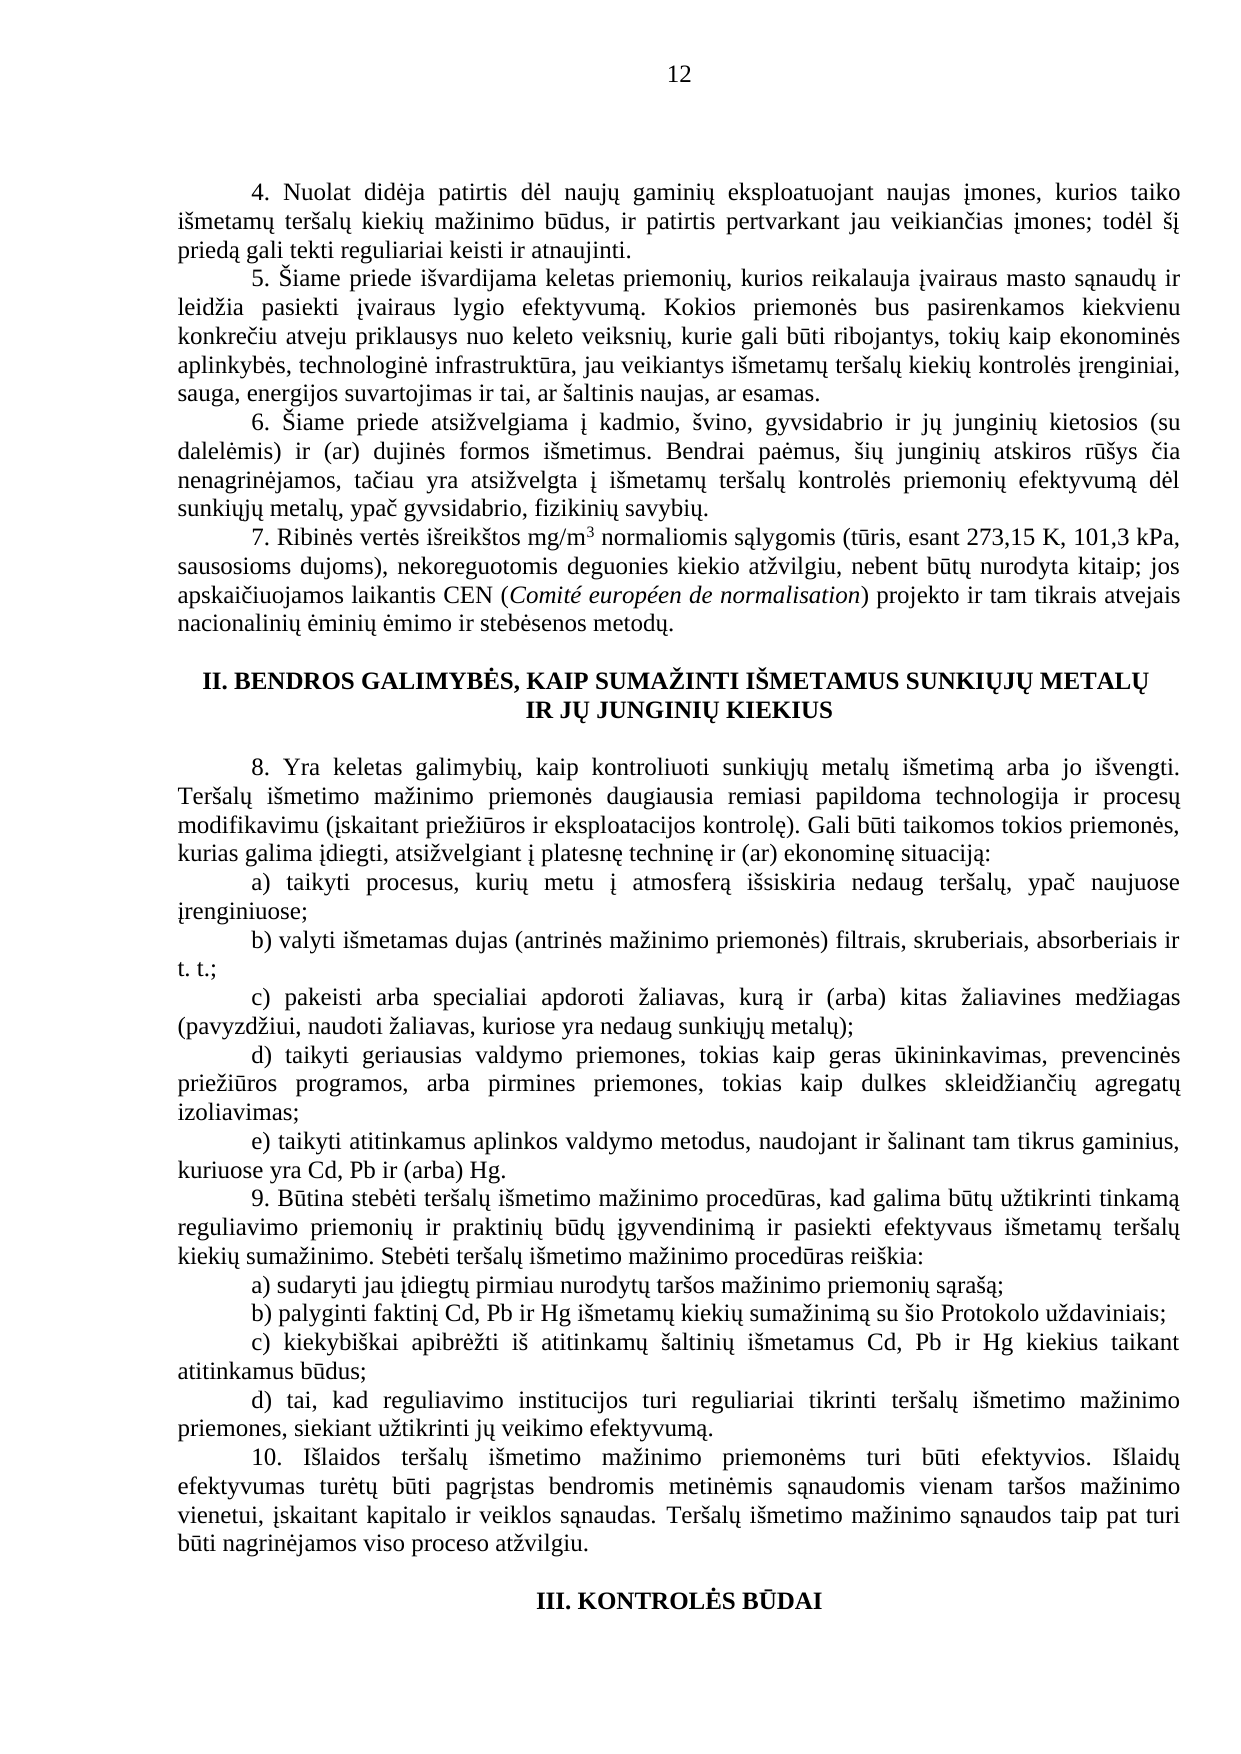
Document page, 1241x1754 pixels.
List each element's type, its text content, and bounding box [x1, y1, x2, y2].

text b) palyginti faktinį Cd, Pb ir Hg išmetamų kiekių sumažinimą su šio protokolo uždaviniais; [177, 1298, 1181, 1327]
text III. KONTROLĖS BŪDAI [177, 1586, 1181, 1615]
text 7. Ribinės vertės išreikštos mg/m3 normaliomis sąlygomis (tūris, esant 273,15 K, 101,3 kPa, sausosioms dujoms), nekoreguotomis deguonies kiekio atžvilgiu, nebent būtų nurodyta kitaip; jos apskaičiuojamos laikantis CEN (Comité européen de normalisation) projekto ir tam tikrais atvejais nacionalinių ėminių ėmimo ir stebėsenos metodų. [177, 522, 1181, 637]
text d) taikyti geriausias valdymo priemones, tokias kaip geras ūkininkavimas, prevencinės priežiūros programos, arba pirmines priemones, tokias kaip dulkes skleidžiančių agregatų izoliavimas; [177, 1040, 1181, 1126]
text 4. Nuolat didėja patirtis dėl naujų gaminių eksploatuojant naujas įmones, kurios taiko išmetamų teršalų kiekių mažinimo būdus, ir patirtis pertvarkant jau veikiančias įmones; todėl šį priedą gali tekti reguliariai keisti ir atnaujinti. [177, 177, 1181, 263]
text c) pakeisti arba specialiai apdoroti žaliavas, kurą ir (arba) kitas žaliavines medžiagas (pavyzdžiui, naudoti žaliavas, kuriose yra nedaug sunkiųjų metalų); [177, 982, 1181, 1040]
text 10. Išlaidos teršalų išmetimo mažinimo priemonėms turi būti efektyvios. Išlaidų efektyvumas turėtų būti pagrįstas bendromis metinėmis sąnaudomis vienam taršos mažinimo vienetui, įskaitant kapitalo ir veiklos sąnaudas. teršalų išmetimo mažinimo sąnaudos taip pat turi būti nagrinėjamos viso proceso atžvilgiu. [177, 1442, 1181, 1557]
text c) kiekybiškai apibrėžti iš atitinkamų šaltinių išmetamus Cd, Pb ir Hg kiekius taikant atitinkamus būdus; [177, 1327, 1181, 1385]
text 8. Yra keletas galimybių, kaip kontroliuoti sunkiųjų metalų išmetimą arba jo išvengti. Teršalų išmetimo mažinimo priemonės daugiausia remiasi papildoma technologija ir procesų modifikavimu (įskaitant priežiūros ir eksploatacijos kontrolę). Gali būti taikomos tokios priemonės, kurias galima įdiegti, atsižvelgiant į platesnę techninę ir (ar) ekonominę situaciją: [177, 752, 1181, 867]
text II. BENDROS GALIMYBĖS, KAIP SUMAŽINTI IŠMETAMUS SUNKIŲJŲ METALŲ [177, 666, 1181, 695]
text 9. Būtina stebėti teršalų išmetimo mažinimo procedūras, kad galima būtų užtikrinti tinkamą reguliavimo priemonių ir praktinių būdų įgyvendinimą ir pasiekti efektyvaus išmetamų teršalų kiekių sumažinimo. Stebėti teršalų išmetimo mažinimo procedūras reiškia: [177, 1183, 1181, 1270]
text 5. Šiame priede išvardijama keletas priemonių, kurios reikalauja įvairaus masto sąnaudų ir leidžia pasiekti įvairaus lygio efektyvumą. Kokios priemonės bus pasirenkamos kiekvienu konkrečiu atveju priklausys nuo keleto veiksnių, kurie gali būti ribojantys, tokių kaip ekonominės aplinkybės, technologinė infrastruktūra, jau veikiantys išmetamų teršalų kiekių kontrolės įrenginiai, sauga, energijos suvartojimas ir tai, ar šaltinis naujas, ar esamas. [177, 263, 1181, 407]
text e) taikyti atitinkamus aplinkos valdymo metodus, naudojant ir šalinant tam tikrus gaminius, kuriuose yra Cd, Pb ir (arba) Hg. [177, 1126, 1181, 1183]
text IR JŲ JUNGINIŲ KIEKIUS [177, 695, 1181, 723]
text a) sudaryti jau įdiegtų pirmiau nurodytų taršos mažinimo priemonių sąrašą; [177, 1270, 1181, 1298]
text d) tai, kad reguliavimo institucijos turi reguliariai tikrinti teršalų išmetimo mažinimo priemones, siekiant užtikrinti jų veikimo efektyvumą. [177, 1385, 1181, 1442]
text a) taikyti procesus, kurių metu į atmosferą išsiskiria nedaug teršalų, ypač naujuose įrenginiuose; [177, 867, 1181, 925]
text 6. Šiame priede atsižvelgiama į kadmio, švino, gyvsidabrio ir jų junginių kietosios (su dalelėmis) ir (ar) dujinės formos išmetimus. Bendrai paėmus, šių junginių atskiros rūšys čia nenagrinėjamos, tačiau yra atsižvelgta į išmetamų teršalų kontrolės priemonių efektyvumą dėl sunkiųjų metalų, ypač gyvsidabrio, fizikinių savybių. [177, 407, 1181, 522]
text b) valyti išmetamas dujas (antrinės mažinimo priemonės) filtrais, skruberiais, absorberiais ir t. t.; [177, 925, 1181, 982]
